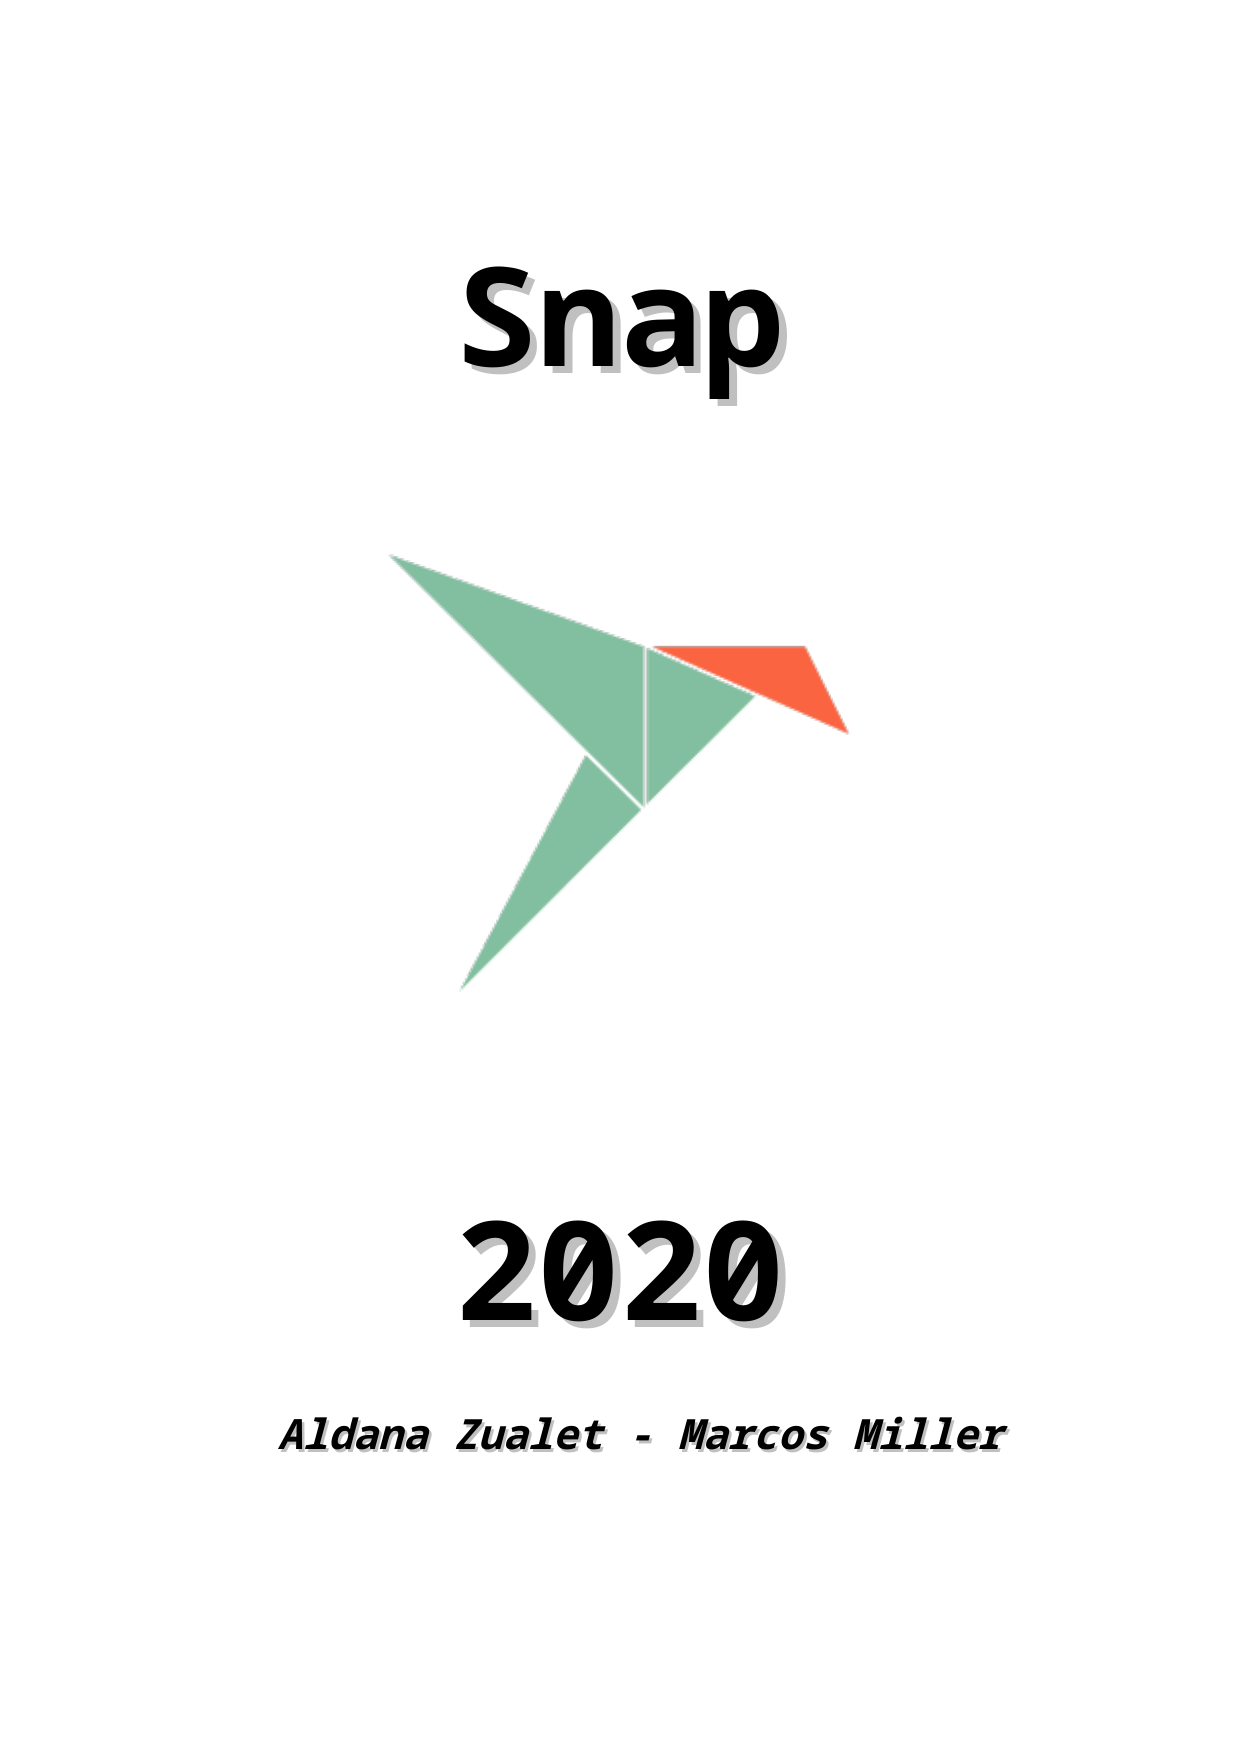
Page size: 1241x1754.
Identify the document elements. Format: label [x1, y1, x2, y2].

picture [370, 524, 870, 1023]
